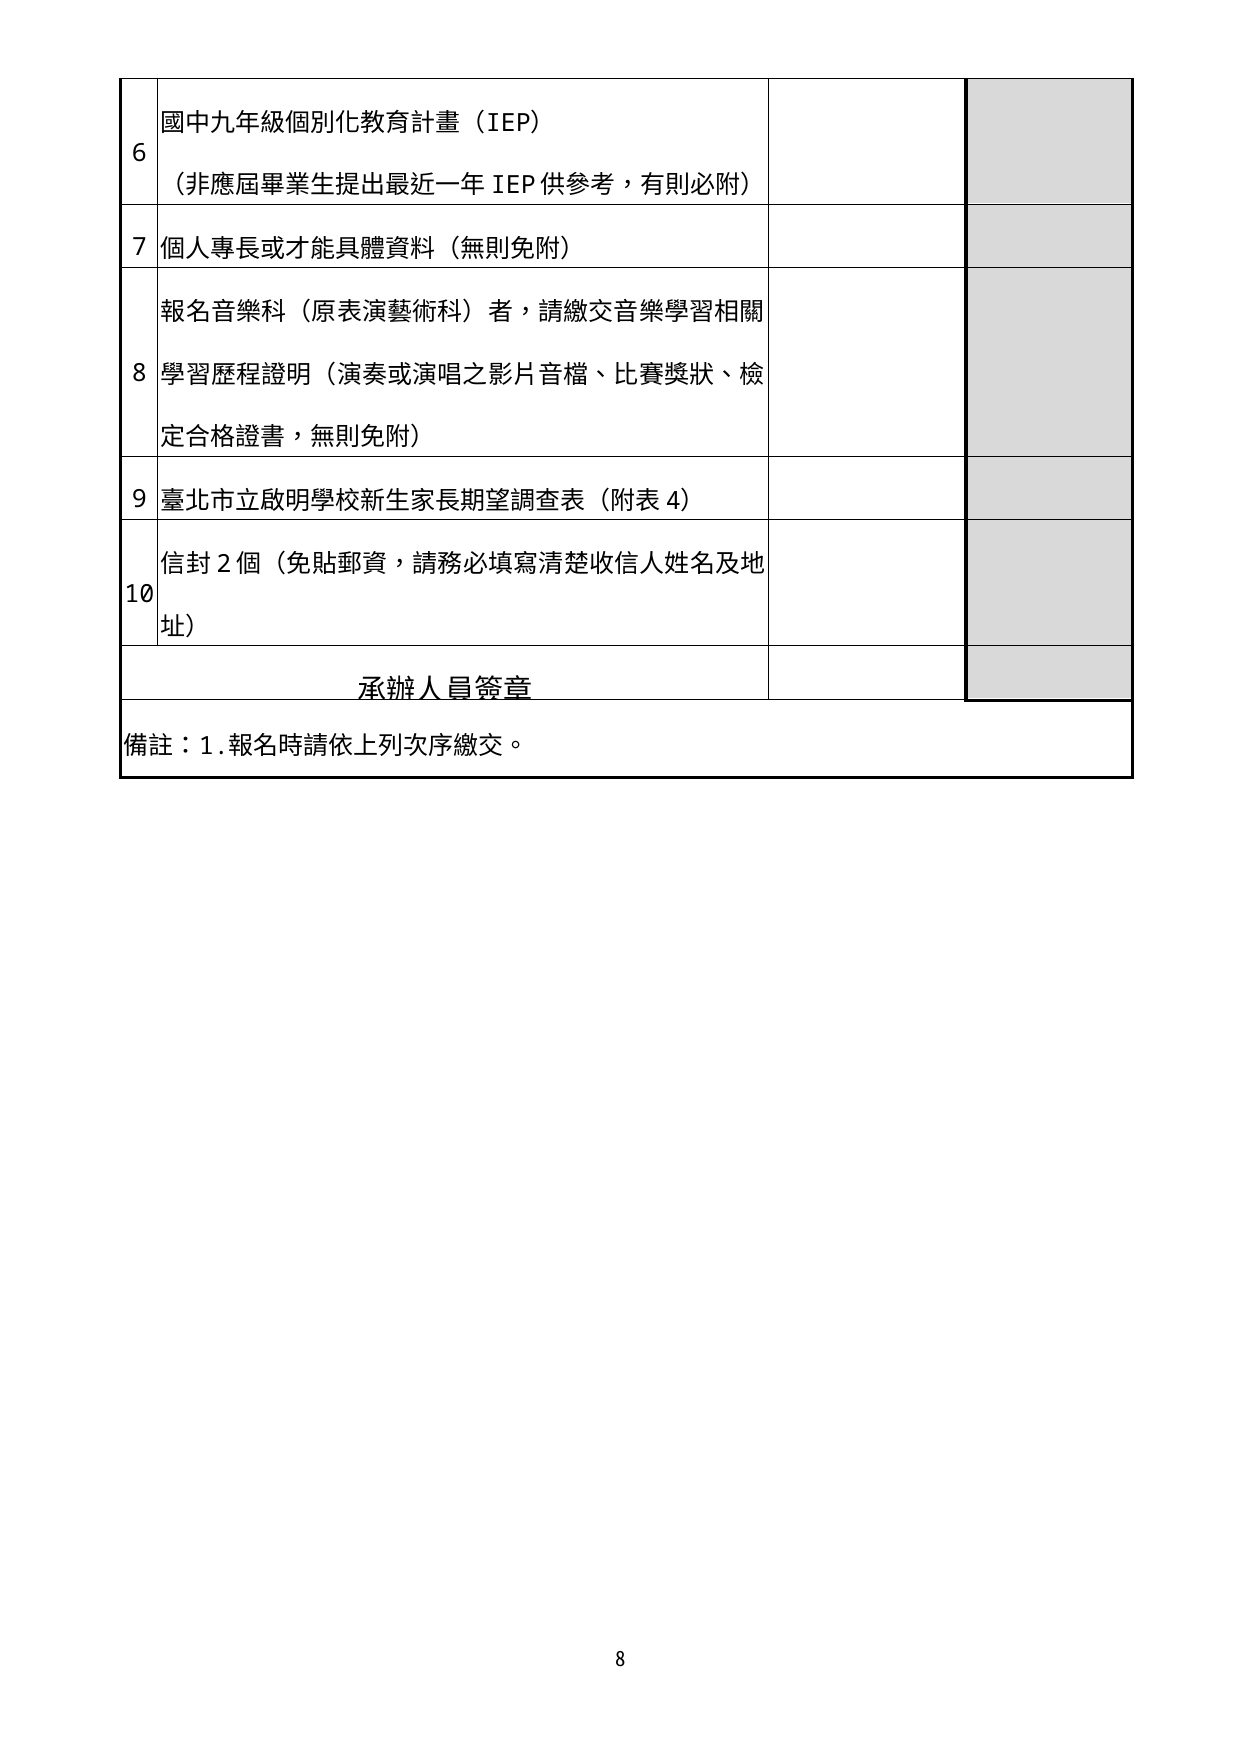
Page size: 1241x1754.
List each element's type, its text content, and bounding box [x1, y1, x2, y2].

table_cell [968, 520, 1131, 645]
table_cell [968, 646, 1131, 698]
table_cell [769, 457, 964, 519]
table_cell 臺北市立啟明學校新生家長期望調查表（附表4） [158, 457, 768, 519]
table_cell 備註：1.報名時請依上列次序繳交。 2.請報名學校審核人員或學生本人依繳交資料於「初審」欄審核打，並請簽章。 [122, 700, 1131, 776]
table_cell 個人專長或才能具體資料（無則免附） [158, 205, 768, 267]
table_cell [968, 79, 1131, 203]
table_cell [968, 205, 1131, 267]
table_cell 9 [122, 457, 157, 519]
table_cell 報名音樂科（原表演藝術科）者，請繳交音樂學習相關學習歷程證明（演奏或演唱之影片音檔、比賽獎狀、檢定合格證書，無則免附） [158, 268, 768, 456]
table_cell [769, 646, 964, 698]
table_cell [769, 79, 964, 203]
table_cell [968, 457, 1131, 519]
table_cell [769, 520, 964, 645]
table_cell [968, 268, 1131, 456]
table_cell 承辦人員簽章 [122, 646, 768, 698]
table_cell [769, 205, 964, 267]
table_cell 8 [122, 268, 157, 456]
table_cell 7 [122, 205, 157, 267]
table_cell 10 [122, 520, 157, 645]
table_cell [769, 268, 964, 456]
table_cell 國中九年級個別化教育計畫（IEP） （非應屆畢業生提出最近一年IEP供參考，有則必附） [158, 79, 768, 203]
table_cell 信封2個（免貼郵資，請務必填寫清楚收信人姓名及地址） [158, 520, 768, 645]
table_cell 6 [122, 79, 157, 203]
